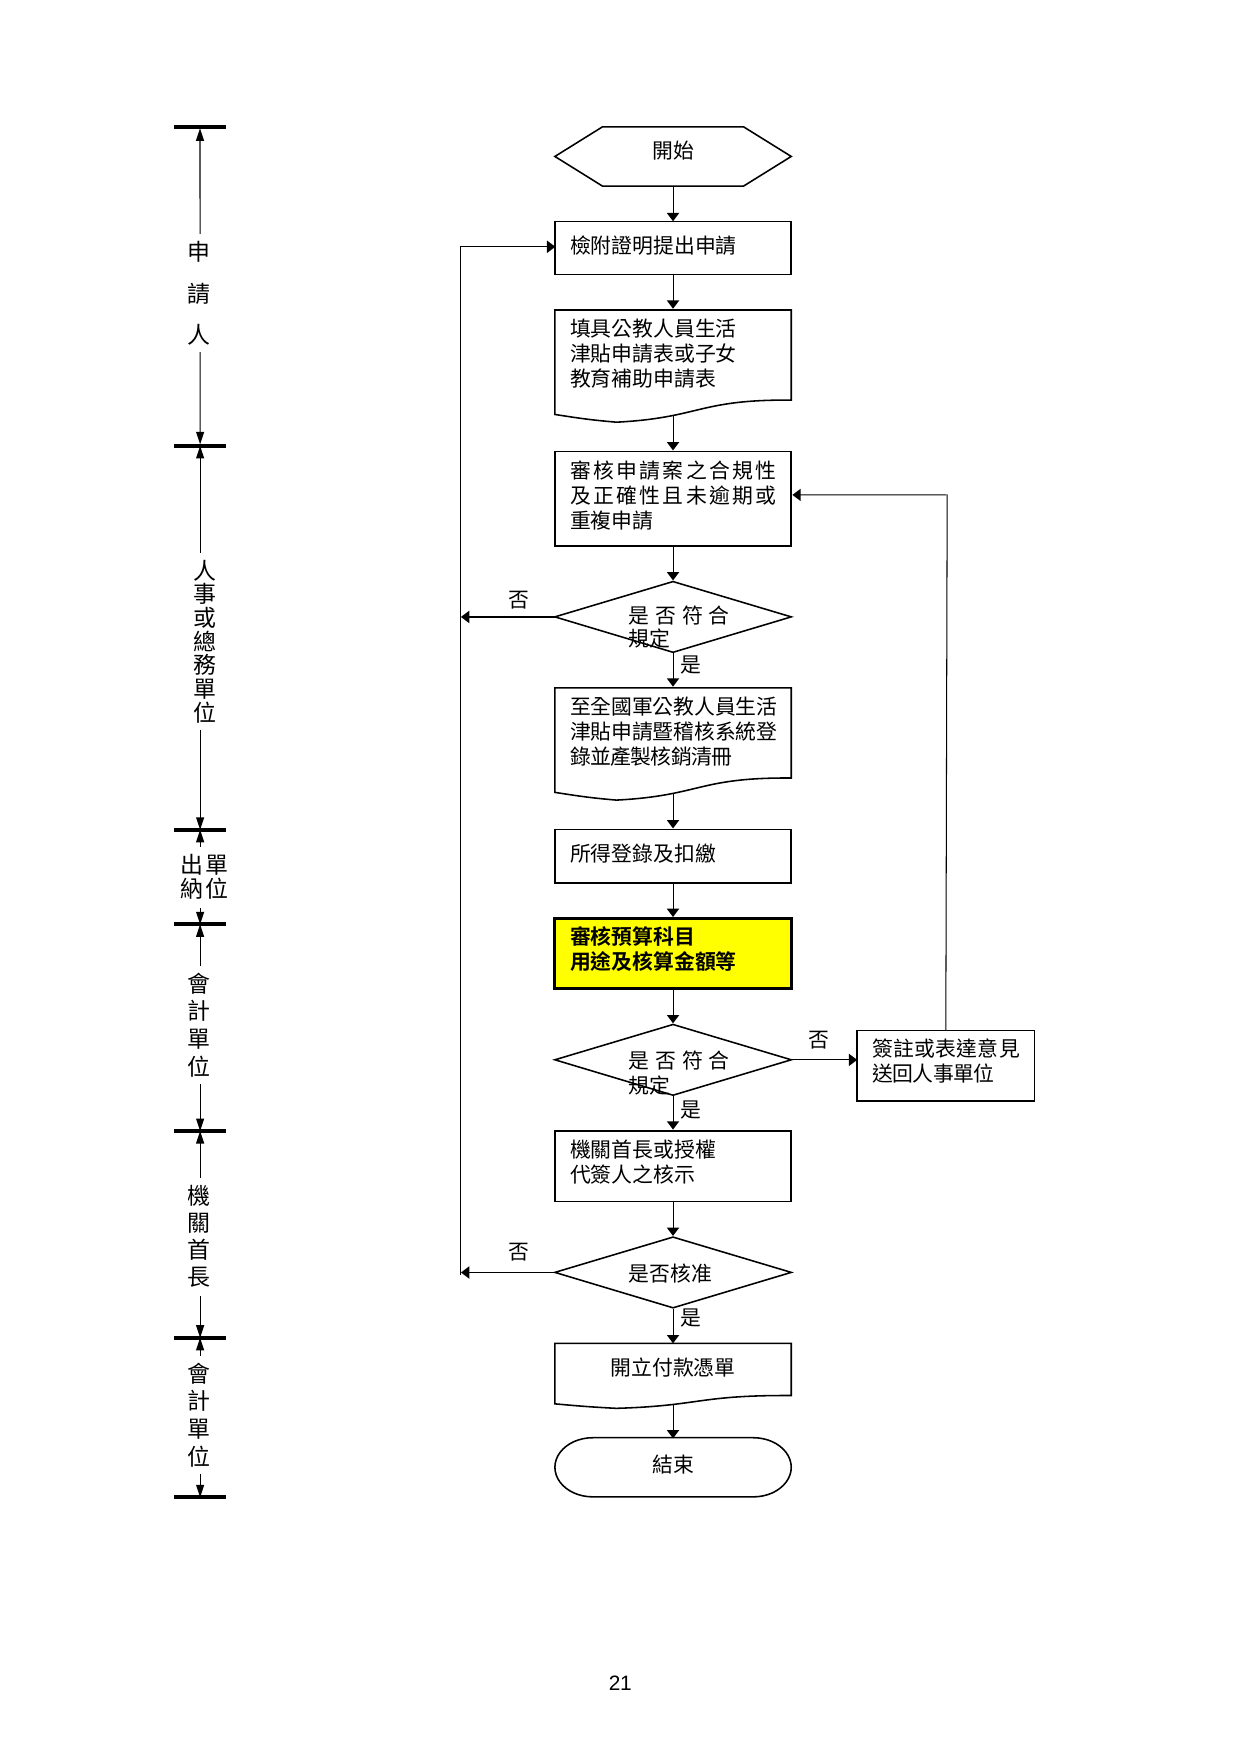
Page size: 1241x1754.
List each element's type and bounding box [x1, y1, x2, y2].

table_cell [556, 1132, 790, 1201]
table_cell [461, 618, 673, 1272]
table_cell [674, 496, 946, 1059]
table_cell [276, 127, 1118, 1589]
table_cell [124, 127, 276, 1589]
table_cell [461, 247, 673, 616]
